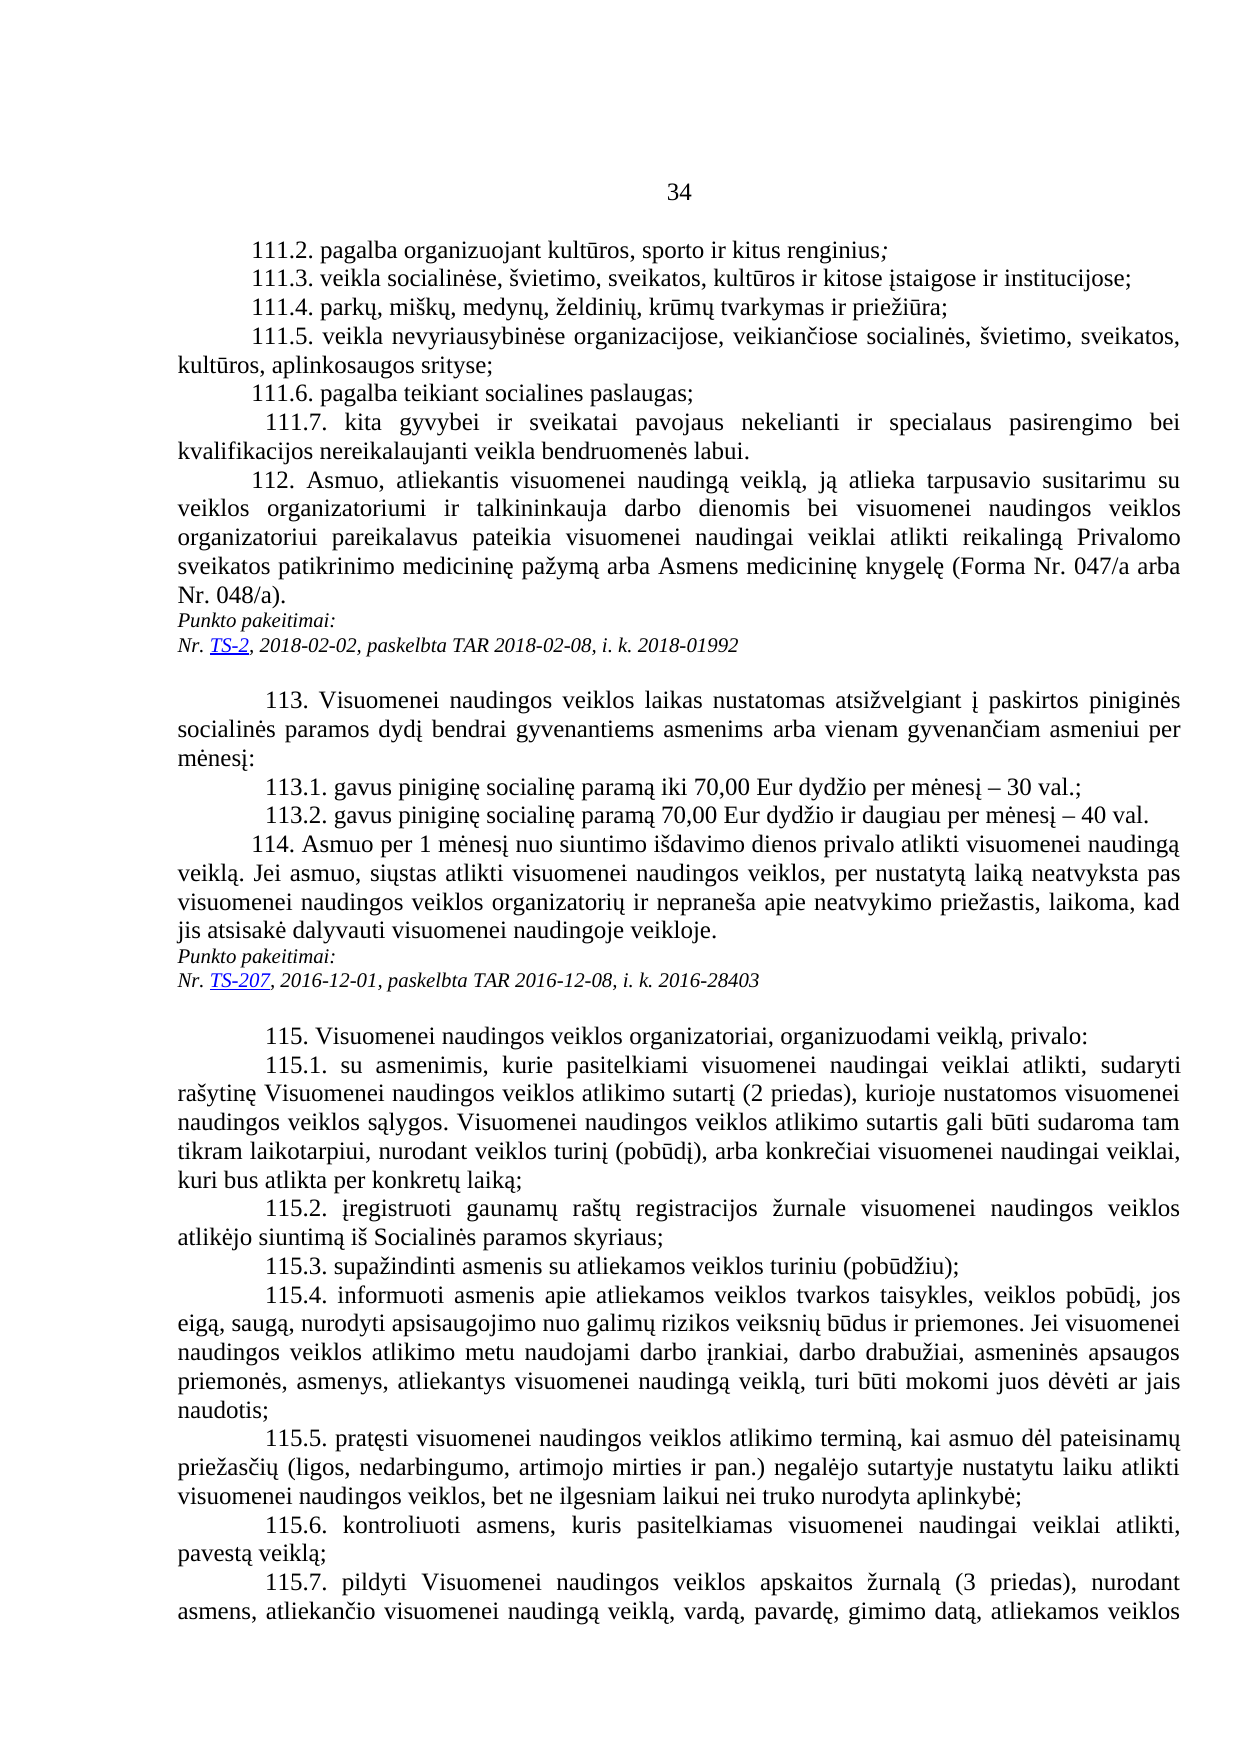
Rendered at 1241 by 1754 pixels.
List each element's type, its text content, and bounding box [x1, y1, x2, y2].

text 115.3. supažindinti asmenis su atliekamos veiklos turiniu (pobūdžiu); [177, 1251, 1181, 1280]
text 113. Visuomenei naudingos veiklos laikas nustatomas atsižvelgiant į paskirtos piniginės socialinės paramos dydį bendrai gyvenantiems asmenims arba vienam gyvenančiam asmeniui per mėnesį: [177, 685, 1181, 772]
text 111.5. veikla nevyriausybinėse organizacijose, veikiančiose socialinės, švietimo, sveikatos, kultūros, aplinkosaugos srityse; [177, 321, 1181, 378]
text Punkto pakeitimai: [177, 608, 1181, 632]
text 115.6. kontroliuoti asmens, kuris pasitelkiamas visuomenei naudingai veiklai atlikti, pavestą veiklą; [177, 1510, 1181, 1567]
text 111.2. pagalba organizuojant kultūros, sporto ir kitus renginius; [177, 235, 1181, 263]
text 114. Asmuo per 1 mėnesį nuo siuntimo išdavimo dienos privalo atlikti visuomenei naudingą veiklą. Jei asmuo, siųstas atlikti visuomenei naudingos veiklos, per nustatytą laiką neatvyksta pas visuomenei naudingos veiklos organizatorių ir nepraneša apie neatvykimo priežastis, laikoma, kad jis atsisakė dalyvauti visuomenei naudingoje veikloje. [177, 829, 1181, 944]
text 115.5. pratęsti visuomenei naudingos veiklos atlikimo terminą, kai asmuo dėl pateisinamų priežasčių (ligos, nedarbingumo, artimojo mirties ir pan.) negalėjo sutartyje nustatytu laiku atlikti visuomenei naudingos veiklos, bet ne ilgesniam laikui nei truko nurodyta aplinkybė; [177, 1423, 1181, 1510]
text 112. Asmuo, atliekantis visuomenei naudingą veiklą, ją atlieka tarpusavio susitarimu su veiklos organizatoriumi ir talkininkauja darbo dienomis bei visuomenei naudingos veiklos organizatoriui pareikalavus pateikia visuomenei naudingai veiklai atlikti reikalingą Privalomo sveikatos patikrinimo medicininę pažymą arba Asmens medicininę knygelę (Forma Nr. 047/a arba Nr. 048/a). [177, 465, 1181, 608]
text 115. Visuomenei naudingos veiklos organizatoriai, organizuodami veiklą, privalo: [177, 1021, 1181, 1050]
text 115.7. pildyti Visuomenei naudingos veiklos apskaitos žurnalą (3 priedas), nurodant asmens, atliekančio visuomenei naudingą veiklą, vardą, pavardę, gimimo datą, atliekamos veiklos [177, 1567, 1181, 1625]
text 111.6. pagalba teikiant socialines paslaugas; [177, 378, 1181, 407]
text 111.3. veikla socialinėse, švietimo, sveikatos, kultūros ir kitose įstaigose ir institucijose; [177, 263, 1181, 292]
text 115.2. įregistruoti gaunamų raštų registracijos žurnale visuomenei naudingos veiklos atlikėjo siuntimą iš Socialinės paramos skyriaus; [177, 1193, 1181, 1251]
text 113.2. gavus piniginę socialinę paramą 70,00 Eur dydžio ir daugiau per mėnesį – 40 val. [177, 800, 1181, 829]
text 113.1. gavus piniginę socialinę paramą iki 70,00 Eur dydžio per mėnesį – 30 val.; [177, 772, 1181, 800]
text Punkto pakeitimai: [177, 944, 1181, 968]
text Nr. TS-2, 2018-02-02, paskelbta TAR 2018-02-08, i. k. 2018-01992 [177, 632, 1181, 657]
text 111.7. kita gyvybei ir sveikatai pavojaus nekelianti ir specialaus pasirengimo bei kvalifikacijos nereikalaujanti veikla bendruomenės labui. [177, 407, 1181, 465]
text Nr. TS-207, 2016-12-01, paskelbta TAR 2016-12-08, i. k. 2016-28403 [177, 968, 1181, 992]
text 115.4. informuoti asmenis apie atliekamos veiklos tvarkos taisykles, veiklos pobūdį, jos eigą, saugą, nurodyti apsisaugojimo nuo galimų rizikos veiksnių būdus ir priemones. Jei visuomenei naudingos veiklos atlikimo metu naudojami darbo įrankiai, darbo drabužiai, asmeninės apsaugos priemonės, asmenys, atliekantys visuomenei naudingą veiklą, turi būti mokomi juos dėvėti ar jais naudotis; [177, 1280, 1181, 1423]
text 111.4. parkų, miškų, medynų, želdinių, krūmų tvarkymas ir priežiūra; [177, 292, 1181, 321]
text 115.1. su asmenimis, kurie pasitelkiami visuomenei naudingai veiklai atlikti, sudaryti rašytinę Visuomenei naudingos veiklos atlikimo sutartį (2 priedas), kurioje nustatomos visuomenei naudingos veiklos sąlygos. Visuomenei naudingos veiklos atlikimo sutartis gali būti sudaroma tam tikram laikotarpiui, nurodant veiklos turinį (pobūdį), arba konkrečiai visuomenei naudingai veiklai, kuri bus atlikta per konkretų laiką; [177, 1050, 1181, 1193]
